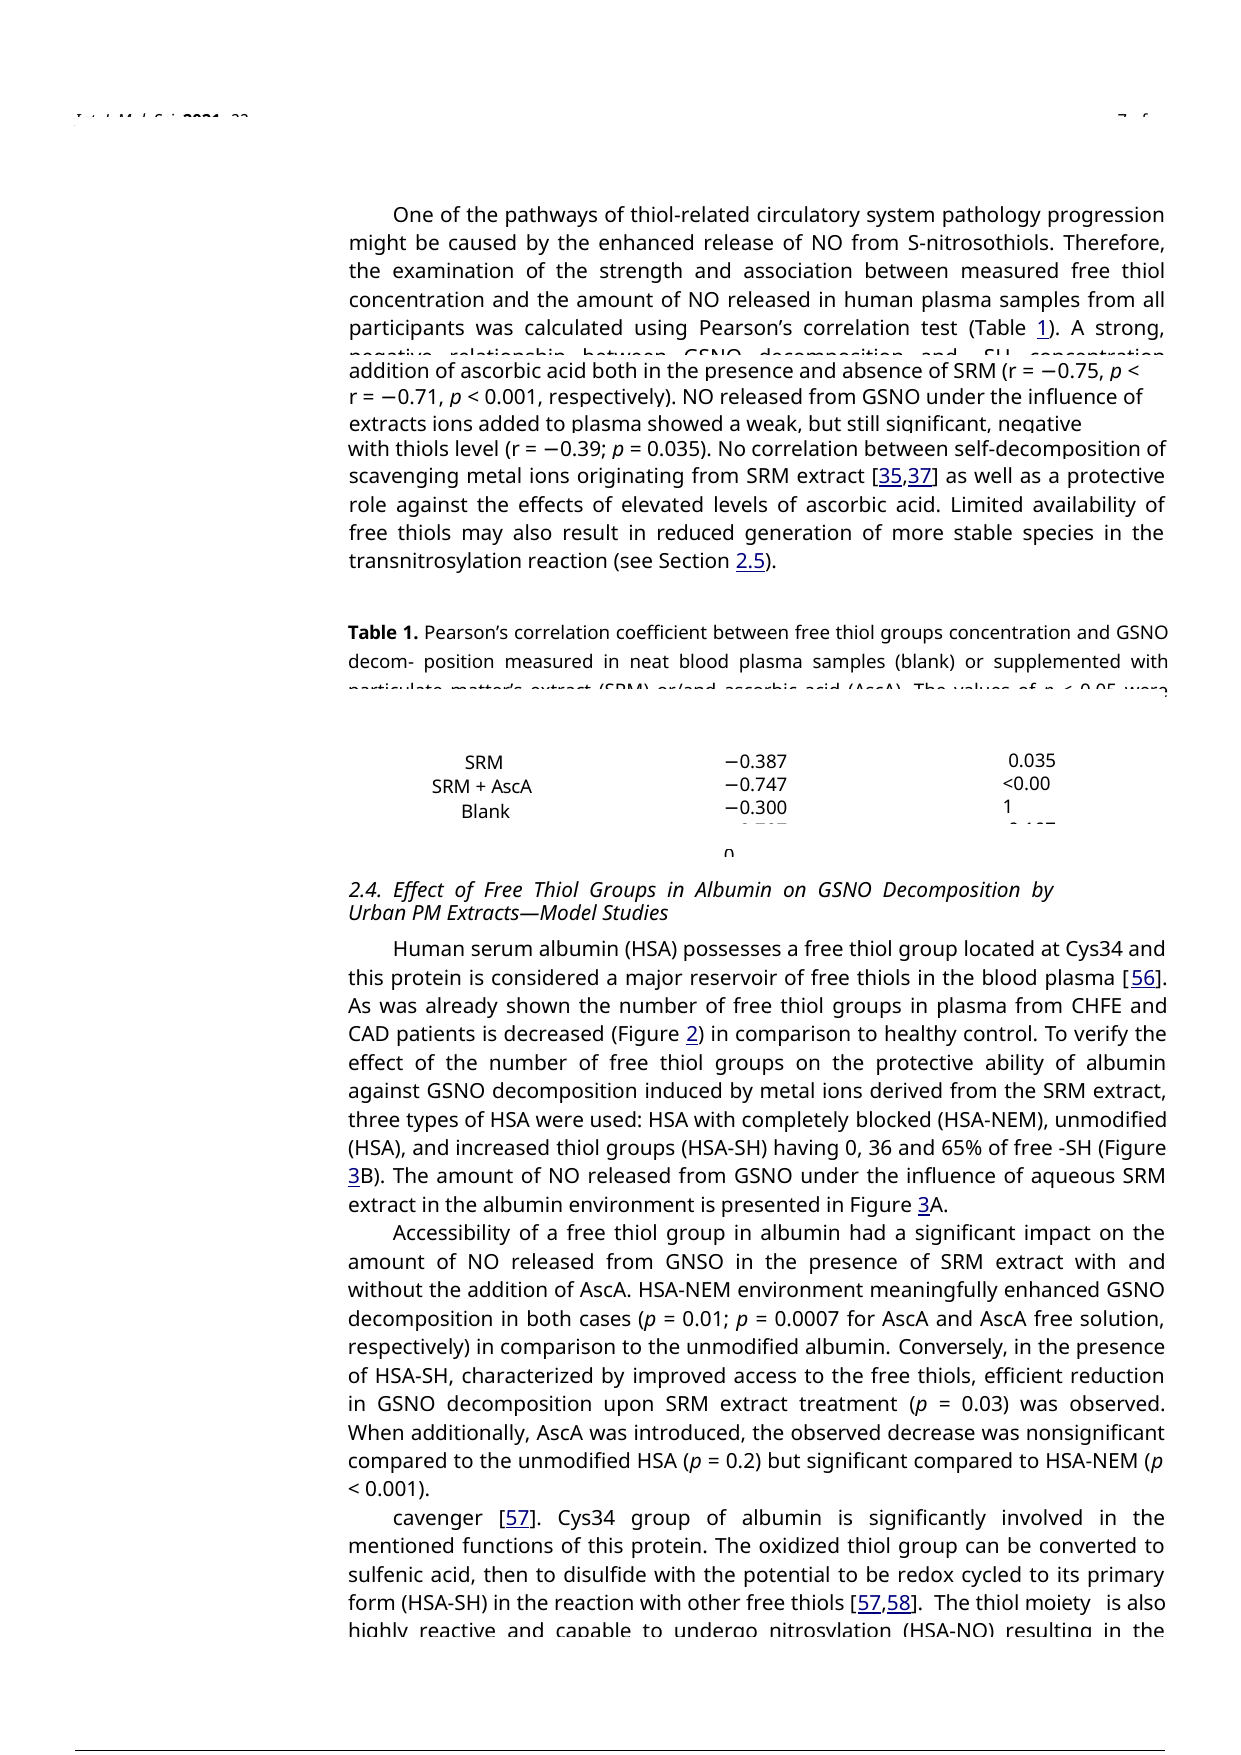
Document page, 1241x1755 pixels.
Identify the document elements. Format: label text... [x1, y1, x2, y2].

text Table 1. Pearson’s correlation coefficient between free thiol groups concentration and GSNO decom- position measured in neat blood plasma samples (blank) or supplemented with particulate matter’s extract (SRM) or/and ascorbic acid (AscA). The values of p < 0.05 were considered significant. [348, 619, 1168, 698]
text −0.3871 [723, 749, 792, 771]
text with thiols level (r = −0.39; p = 0.035). No correlation between self-decomposition of GSNO [348, 434, 1167, 459]
text <0.001 [1002, 772, 1058, 818]
text p [1024, 717, 1036, 722]
text Human serum albumin (HSA) possesses a free thiol group located at Cys34 and this protein is considered a major reservoir of free thiols in the blood plasma [56]. As was already shown the number of free thiol groups in plasma from CHFE and CAD patients is decreased (Figure 2) in comparison to healthy control. To verify the effect of the number of free thiol groups on the protective ability of albumin against GSNO decomposition induced by metal ions derived from the SRM extract, three types of HSA were used: HSA with completely blocked (HSA-NEM), unmodified (HSA), and increased thiol groups (HSA-SH) having 0, 36 and 65% of free -SH (Figure 3B). The amount of NO released from GSNO under the influence of aqueous SRM extract in the albumin environment is presented in Figure 3A. [348, 934, 1167, 1218]
text addition of ascorbic acid both in the presence and absence of SRM (r = −0.75, p < 0.001; [348, 356, 1170, 399]
text Int. J. Mol. Sci. 2021, 22, 10500 [75, 108, 294, 117]
text 7 of 19 [1117, 108, 1167, 131]
text One of the pathways of thiol-related circulatory system pathology progression might be caused by the enhanced release of NO from S-nitrosothiols. Therefore, the examination of the strength and association between measured free thiol concentration and the amount of NO released in human plasma samples from all participants was calculated using Pearson’s correlation test (Table 1). A strong, negative relationship between GSNO decomposition and -SH concentration occurred under the conditions of plasma environment with the [348, 200, 1165, 355]
text 2.4. Effect of Free Thiol Groups in Albumin on GSNO Decomposition by Urban PM Extracts—Model Studies [348, 878, 1056, 927]
text SRM SRM + AscA [432, 750, 543, 799]
text and -SH level was detected for neat blood plasma samples. These results pointed out the significant role of free thiol groups in the GSNO decomposition through scavenging metal ions originating from SRM extract [35,37] as well as a protective role against the effects of elevated levels of ascorbic acid. Limited availability of free thiols may also result in reduced generation of more stable species in the transnitrosylation reaction (see Section 2.5). [348, 461, 1165, 594]
text R [750, 717, 766, 722]
text −0.7070 [731, 849, 792, 857]
text r = −0.71, p < 0.001, respectively). NO released from GSNO under the influence of SRM [348, 382, 1167, 407]
text −0.3005 [723, 794, 792, 816]
text extracts ions added to plasma showed a weak, but still significant, negative correlation [348, 409, 1167, 433]
text −0.7477 [723, 771, 792, 793]
text −0.7070 [723, 817, 792, 824]
text 0.107 [1008, 818, 1058, 824]
text Albumin is considered a major extracellular antioxidant, common drug transporter and specific transition metal ions scavenger [57]. Cys34 group of albumin is significantly involved in the mentioned functions of this protein. The oxidized thiol group can be converted to sulfenic acid, then to disulfide with the potential to be redox cycled to its primary form (HSA-SH) in the reaction with other free thiols [57,58]. The thiol moiety is also highly reactive and capable to undergo nitrosylation (HSA-NO) resulting in the formation of S-nitrosoalbumin, which is more resistant against degradation by SRM extract than GSNO [37,40]. Furthermore, hydrogen peroxide or hydroxyl radical, potentially [348, 1503, 1166, 1637]
text Accessibility of a free thiol group in albumin had a significant impact on the amount of NO released from GNSO in the presence of SRM extract with and without the addition of AscA. HSA-NEM environment meaningfully enhanced GSNO decomposition in both cases (p = 0.01; p = 0.0007 for AscA and AscA free solution, respectively) in comparison to the unmodified albumin. Conversely, in the presence of HSA-SH, characterized by improved access to the free thiols, efficient reduction in GSNO decomposition upon SRM extract treatment (p = 0.03) was observed. When additionally, AscA was introduced, the observed decrease was nonsignificant compared to the unmodified HSA (p = 0.2) but significant compared to HSA-NEM (p < 0.001). [348, 1218, 1166, 1503]
text 0.035 [1008, 749, 1058, 772]
text Blank Blank + AscA [428, 799, 543, 824]
